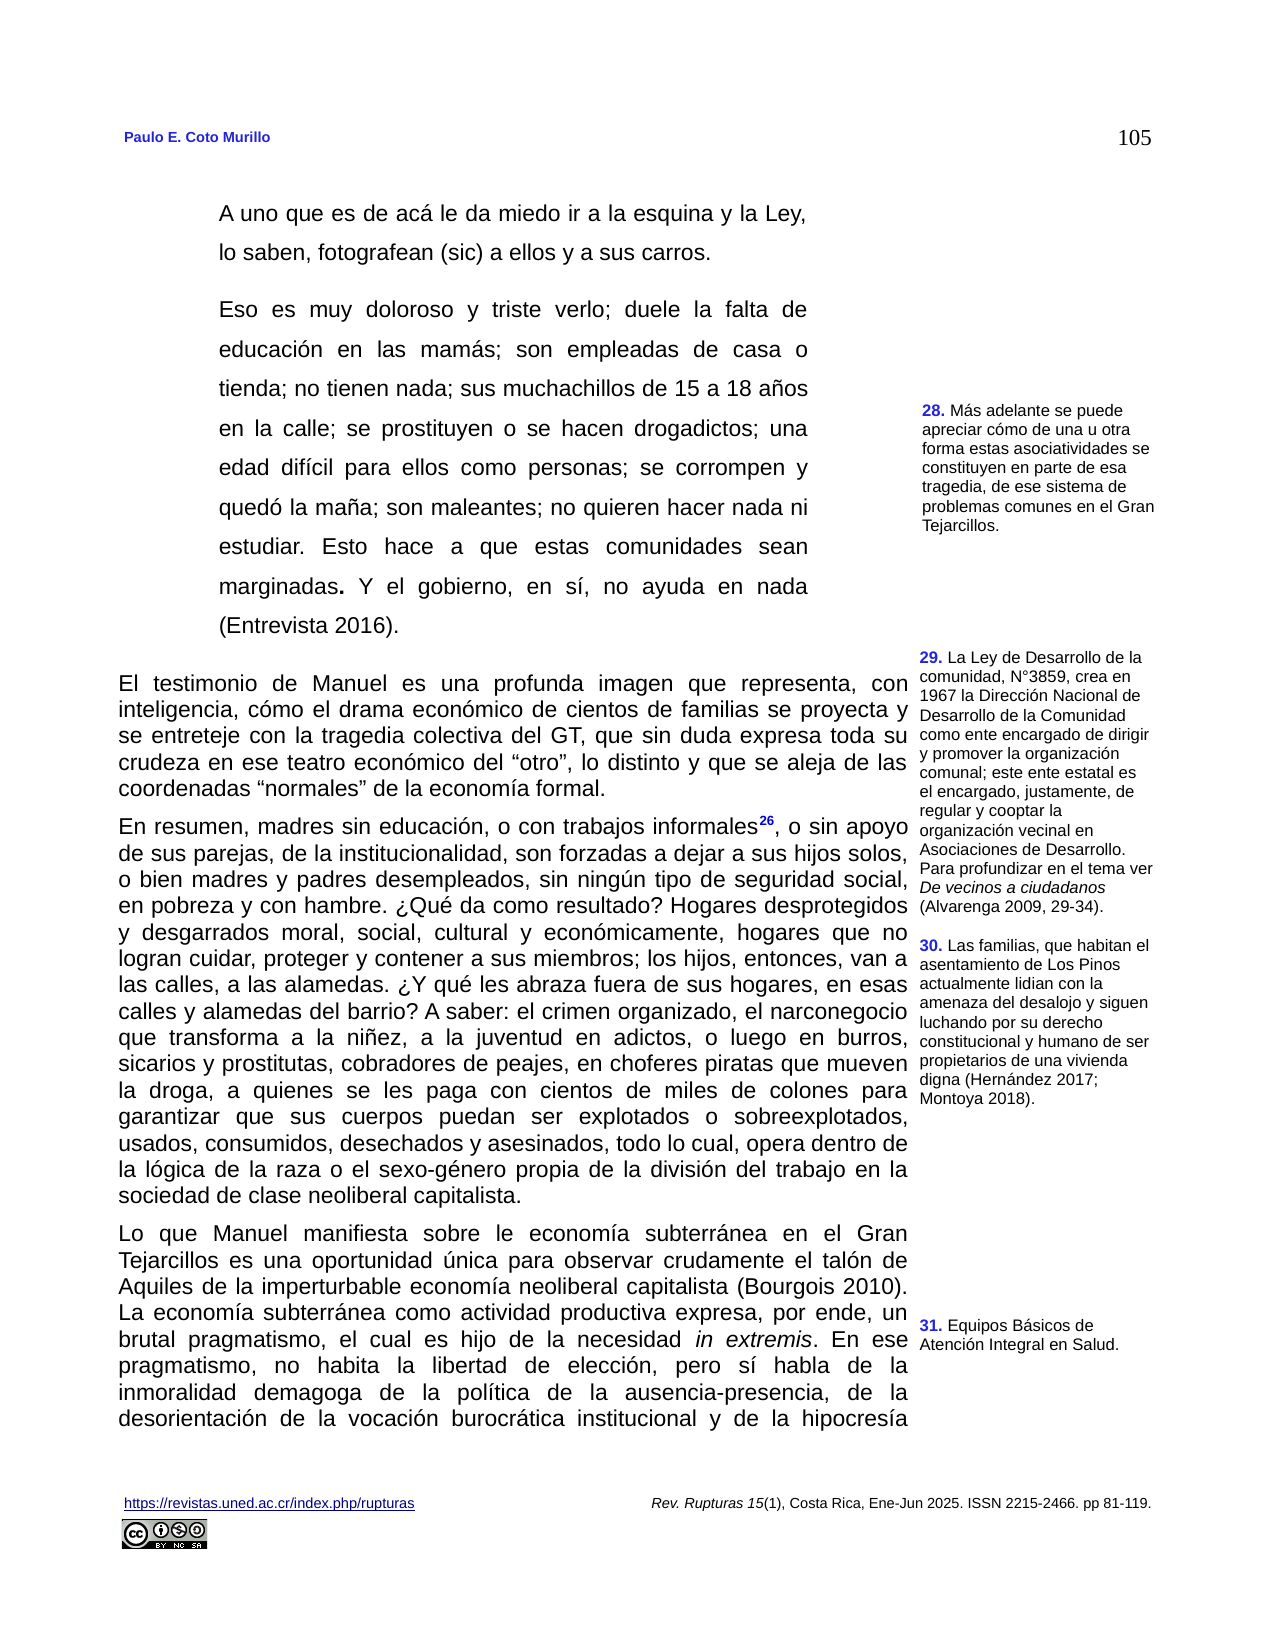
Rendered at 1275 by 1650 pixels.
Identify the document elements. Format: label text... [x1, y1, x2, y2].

picture [121, 1519, 208, 1549]
text En resumen, madres sin educación, o con trabajos informales26, o sin apoyo de sus parejas, de la institucionalidad, son forzadas a dejar a sus hijos solos, o bien madres y padres desempleados, sin ningún tipo de seguridad social, en pobreza y con hambre. ¿Qué da como resultado? Hogares desprotegidos y desgarrados moral, social, cultural y económicamente, hogares que no logran cuidar, proteger y contener a sus miembros; los hijos, entonces, van a las calles, a las alamedas. ¿Y qué les abraza fuera de sus hogares, en esas calles y alamedas del barrio? A saber: el crimen organizado, el narconegocio que transforma a la niñez, a la juventud en adictos, o luego en burros, sicarios y prostitutas, cobradores de peajes, en choferes piratas que mueven la droga, a quienes se les paga con cientos de miles de colones para garantizar que sus cuerpos puedan ser explotados o sobreexplotados, usados, consumidos, desechados y asesinados, todo lo cual, opera dentro de la lógica de la raza o el sexo-género propia de la división del trabajo en la sociedad de clase neoliberal capitalista. [118, 813, 909, 1208]
text El testimonio de Manuel es una profunda imagen que representa, con inteligencia, cómo el drama económico de cientos de familias se proyecta y se entreteje con la tragedia colectiva del GT, que sin duda expresa toda su crudeza en ese teatro económico del “otro”, lo distinto y que se aleja de las coordenadas “normales” de la economía formal. [118, 670, 909, 801]
text Eso es muy doloroso y triste verlo; duele la falta de educación en las mamás; son empleadas de casa o tienda; no tienen nada; sus muchachillos de 15 a 18 años en la calle; se prostituyen o se hacen drogadictos; una edad difícil para ellos como personas; se corrompen y quedó la maña; son maleantes; no quieren hacer nada ni estudiar. Esto hace a que estas comunidades sean marginadas. Y el gobierno, en sí, no ayuda en nada (Entrevista 2016). [218, 296, 808, 639]
text Lo que Manuel manifiesta sobre le economía subterránea en el Gran Tejarcillos es una oportunidad única para observar crudamente el talón de Aquiles de la imperturbable economía neoliberal capitalista (Bourgois 2010). La economía subterránea como actividad productiva expresa, por ende, un brutal pragmatismo, el cual es hijo de la necesidad in extremis. En ese pragmatismo, no habita la libertad de elección, pero sí habla de la inmoralidad demagoga de la política de la ausencia-presencia, de la desorientación de la vocación burocrática institucional y de la hipocresía [118, 1220, 909, 1431]
text A uno que es de acá le da miedo ir a la esquina y la Ley, lo saben, fotografean (sic) a ellos y a sus carros. [218, 200, 808, 266]
